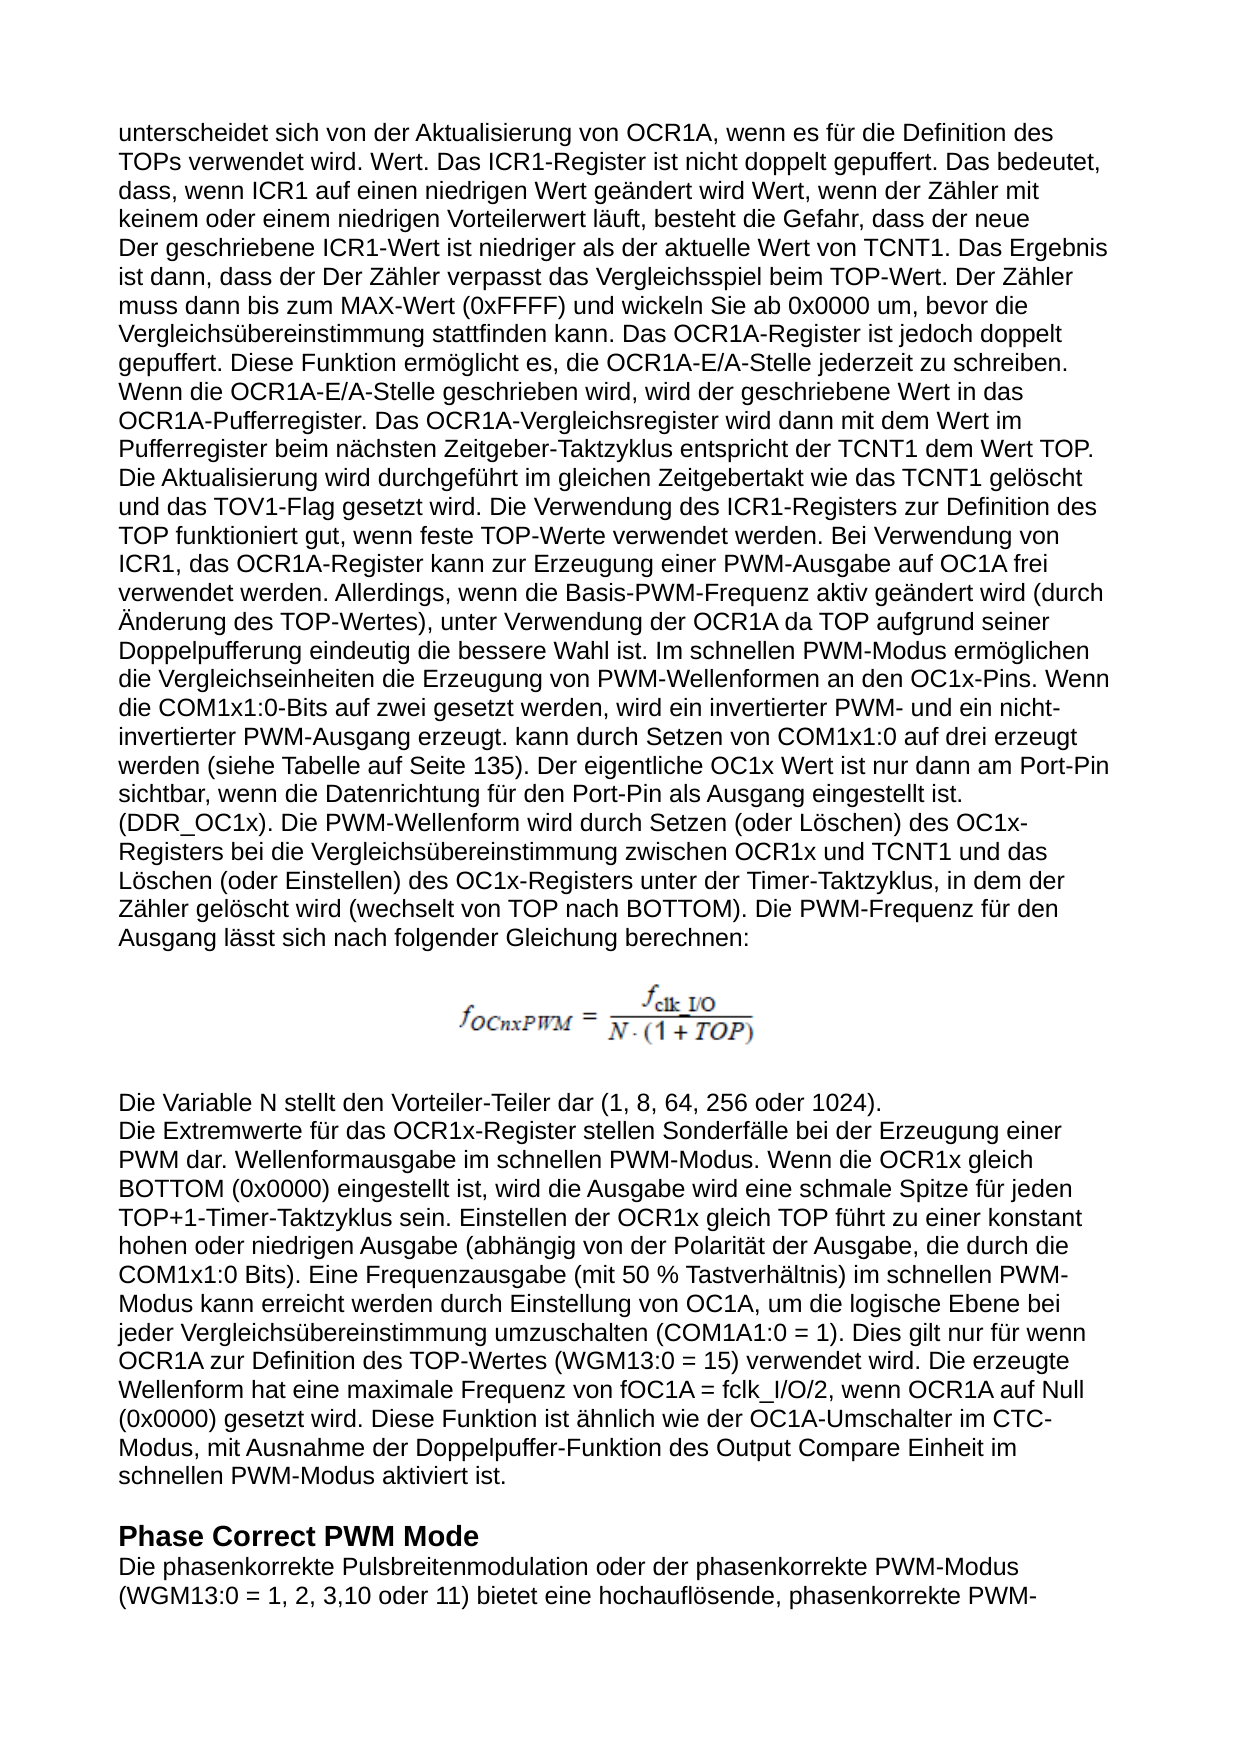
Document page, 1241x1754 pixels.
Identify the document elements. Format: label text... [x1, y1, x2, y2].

text (DDR_OC1x). Die PWM-Wellenform wird durch Setzen (oder Löschen) des OC1x-Registers bei die Vergleichsübereinstimmung zwischen OCR1x und TCNT1 und das Löschen (oder Einstellen) des OC1x-Registers unter der Timer-Taktzyklus, in dem der Zähler gelöscht wird (wechselt von TOP nach BOTTOM). Die PWM-Frequenz für den Ausgang lässt sich nach folgender Gleichung berechnen: [118, 808, 1122, 952]
text COM1x1:0 Bits). Eine Frequenzausgabe (mit 50 % Tastverhältnis) im schnellen PWM-Modus kann erreicht werden durch Einstellung von OC1A, um die logische Ebene bei jeder Vergleichsübereinstimmung umzuschalten (COM1A1:0 = 1). Dies gilt nur für wenn OCR1A zur Definition des TOP-Wertes (WGM13:0 = 15) verwendet wird. Die erzeugte Wellenform hat eine maximale Frequenz von fOC1A = fclk_I/O/2, wenn OCR1A auf Null (0x0000) gesetzt wird. Diese Funktion ist ähnlich wie der OC1A-Umschalter im CTC-Modus, mit Ausnahme der Doppelpuffer-Funktion des Output Compare Einheit im schnellen PWM-Modus aktiviert ist. [118, 1260, 1122, 1490]
text unterscheidet sich von der Aktualisierung von OCR1A, wenn es für die Definition des TOPs verwendet wird. Wert. Das ICR1-Register ist nicht doppelt gepuffert. Das bedeutet, dass, wenn ICR1 auf einen niedrigen Wert geändert wird Wert, wenn der Zähler mit keinem oder einem niedrigen Vorteilerwert läuft, besteht die Gefahr, dass der neue [118, 118, 1122, 233]
text Phase Correct PWM Mode [118, 1519, 1122, 1552]
text Wenn die OCR1A-E/A-Stelle geschrieben wird, wird der geschriebene Wert in das OCR1A-Pufferregister. Das OCR1A-Vergleichsregister wird dann mit dem Wert im Pufferregister beim nächsten Zeitgeber-Taktzyklus entspricht der TCNT1 dem Wert TOP. Die Aktualisierung wird durchgeführt im gleichen Zeitgebertakt wie das TCNT1 gelöscht und das TOV1-Flag gesetzt wird. Die Verwendung des ICR1-Registers zur Definition des TOP funktioniert gut, wenn feste TOP-Werte verwendet werden. Bei Verwendung von ICR1, das OCR1A-Register kann zur Erzeugung einer PWM-Ausgabe auf OC1A frei verwendet werden. Allerdings, wenn die Basis-PWM-Frequenz aktiv geändert wird (durch Änderung des TOP-Wertes), unter Verwendung der OCR1A da TOP aufgrund seiner Doppelpufferung eindeutig die bessere Wahl ist. Im schnellen PWM-Modus ermöglichen die Vergleichseinheiten die Erzeugung von PWM-Wellenformen an den OC1x-Pins. Wenn die COM1x1:0-Bits auf zwei gesetzt werden, wird ein invertierter PWM- und ein nicht-invertierter PWM-Ausgang erzeugt. kann durch Setzen von COM1x1:0 auf drei erzeugt werden (siehe Tabelle auf Seite 135). Der eigentliche OC1x Wert ist nur dann am Port-Pin sichtbar, wenn die Datenrichtung für den Port-Pin als Ausgang eingestellt ist. [118, 377, 1122, 808]
picture [427, 980, 813, 1059]
text Die phasenkorrekte Pulsbreitenmodulation oder der phasenkorrekte PWM-Modus (WGM13:0 = 1, 2, 3,10 oder 11) bietet eine hochauflösende, phasenkorrekte PWM- [118, 1552, 1122, 1610]
text Der geschriebene ICR1-Wert ist niedriger als der aktuelle Wert von TCNT1. Das Ergebnis ist dann, dass der Der Zähler verpasst das Vergleichsspiel beim TOP-Wert. Der Zähler muss dann bis zum MAX-Wert (0xFFFF) und wickeln Sie ab 0x0000 um, bevor die Vergleichsübereinstimmung stattfinden kann. Das OCR1A-Register ist jedoch doppelt gepuffert. Diese Funktion ermöglicht es, die OCR1A-E/A-Stelle jederzeit zu schreiben. [118, 233, 1122, 377]
text Die Extremwerte für das OCR1x-Register stellen Sonderfälle bei der Erzeugung einer PWM dar. Wellenformausgabe im schnellen PWM-Modus. Wenn die OCR1x gleich BOTTOM (0x0000) eingestellt ist, wird die Ausgabe wird eine schmale Spitze für jeden TOP+1-Timer-Taktzyklus sein. Einstellen der OCR1x gleich TOP führt zu einer konstant hohen oder niedrigen Ausgabe (abhängig von der Polarität der Ausgabe, die durch die [118, 1116, 1122, 1260]
text Die Variable N stellt den Vorteiler-Teiler dar (1, 8, 64, 256 oder 1024). [118, 1087, 1122, 1116]
